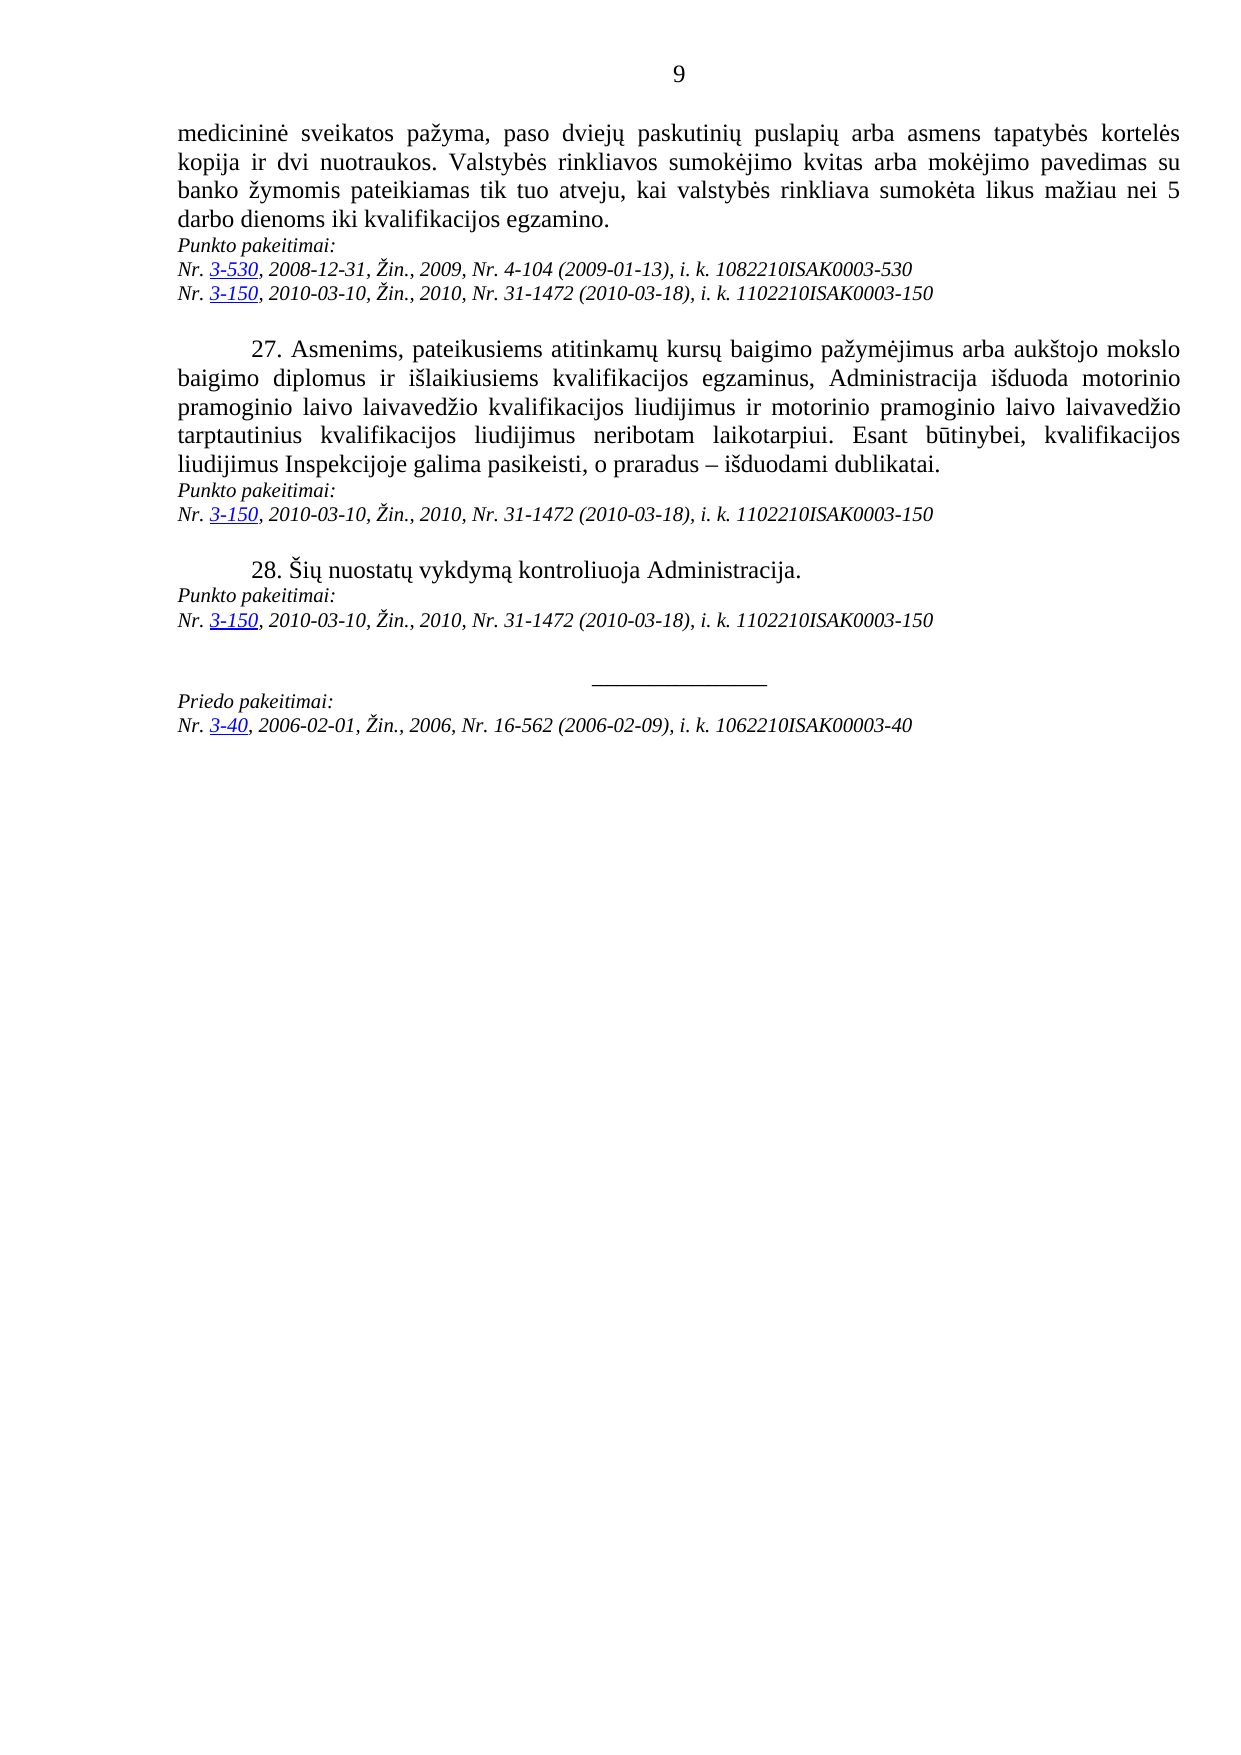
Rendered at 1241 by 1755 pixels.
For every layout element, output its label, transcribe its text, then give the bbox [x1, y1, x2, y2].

text Priedo pakeitimai: [177, 689, 1181, 713]
text Punkto pakeitimai: [177, 233, 1181, 257]
text medicininė sveikatos pažyma, paso dviejų paskutinių puslapių arba asmens tapatybės kortelės kopija ir dvi nuotraukos. Valstybės rinkliavos sumokėjimo kvitas arba mokėjimo pavedimas su banko žymomis pateikiamas tik tuo atveju, kai valstybės rinkliava sumokėta likus mažiau nei 5 darbo dienoms iki kvalifikacijos egzamino. [177, 118, 1181, 233]
text Nr. 3-150, 2010-03-10, Žin., 2010, Nr. 31-1472 (2010-03-18), i. k. 1102210ISAK0003-150 [177, 607, 1181, 632]
text Nr. 3-150, 2010-03-10, Žin., 2010, Nr. 31-1472 (2010-03-18), i. k. 1102210ISAK0003-150 [177, 502, 1181, 526]
text 28. Šių nuostatų vykdymą kontroliuoja Administracija. [177, 555, 1181, 583]
text Punkto pakeitimai: [177, 583, 1181, 607]
text Nr. 3-40, 2006-02-01, Žin., 2006, Nr. 16-562 (2006-02-09), i. k. 1062210ISAK00003-40 [177, 713, 1181, 737]
text 27. Asmenims, pateikusiems atitinkamų kursų baigimo pažymėjimus arba aukštojo mokslo baigimo diplomus ir išlaikiusiems kvalifikacijos egzaminus, Administracija išduoda motorinio pramoginio laivo laivavedžio kvalifikacijos liudijimus ir motorinio pramoginio laivo laivavedžio tarptautinius kvalifikacijos liudijimus neribotam laikotarpiui. Esant būtinybei, kvalifikacijos liudijimus Inspekcijoje galima pasikeisti, o praradus – išduodami dublikatai. [177, 334, 1181, 478]
text Nr. 3-530, 2008-12-31, Žin., 2009, Nr. 4-104 (2009-01-13), i. k. 1082210ISAK0003-530 [177, 257, 1181, 281]
text Nr. 3-150, 2010-03-10, Žin., 2010, Nr. 31-1472 (2010-03-18), i. k. 1102210ISAK0003-150 [177, 281, 1181, 305]
text Punkto pakeitimai: [177, 478, 1181, 502]
text ______________ [177, 660, 1181, 689]
